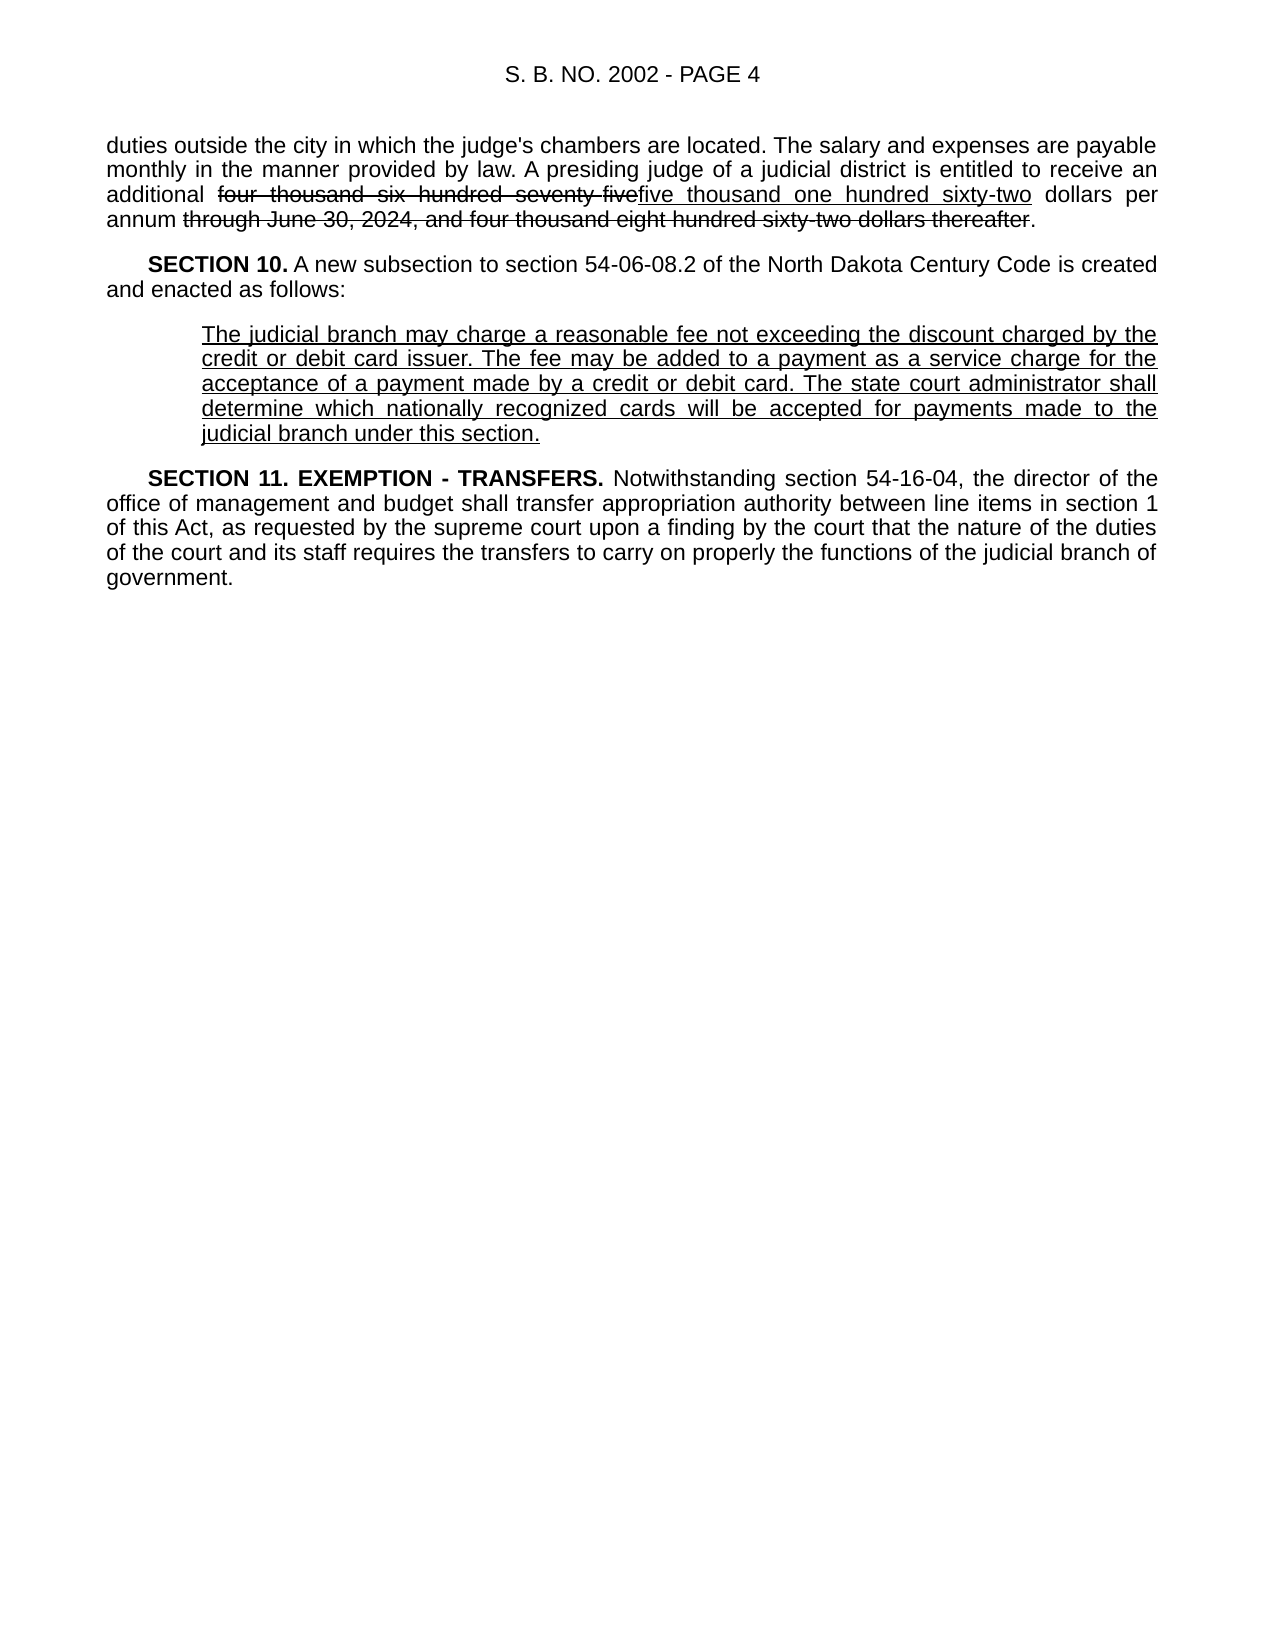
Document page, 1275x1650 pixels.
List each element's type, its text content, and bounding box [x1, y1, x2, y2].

text judicial branch under this section. [201, 419, 1158, 446]
text determine which nationally recognized cards will be accepted for payments made to the [201, 394, 1158, 418]
text acceptance of a payment made by a credit or debit card. The state court administrator shall [201, 369, 1158, 393]
text credit or debit card issuer. The fee may be added to a payment as a service charge for the [201, 344, 1158, 368]
text The judicial branch may charge a reasonable fee not exceeding the discount charged by the [201, 322, 1158, 343]
text The annual salary of each district judge is one hundred sixty‑four thousand five hundred thirty‑two dollars through June 30, 2024, and one hundred seventy‑one thousand one hundred thirteen dollars thereafterone hundred eighty‑four thousand three hundred sixty‑six dollars. Each district judge is entitled to travel expenses, including mileage and subsistence while engaged in the discharge of official duties outside the city in which the judge's chambers are located. The salary and expenses are payable monthly in the manner provided by law. A presiding judge of a judicial district is entitled to receive an additional four thousand six hundred seventy‑fivefive thousand one hundred sixty‑two dollars per annum through June 30, 2024, and four thousand eight hundred sixty‑two dollars thereafter. [106, 133, 1158, 232]
text SECTION 11. EXEMPTION - TRANSFERS. Notwithstanding section 54‑16‑04, the director of the office of management and budget shall transfer appropriation authority between line items in section 1 of this Act, as requested by the supreme court upon a finding by the court that the nature of the duties of the court and its staff requires the transfers to carry on properly the functions of the judicial branch of government. [106, 466, 1158, 590]
text SECTION 10. A new subsection to section 54‑06‑08.2 of the North Dakota Century Code is created and enacted as follows: [106, 253, 1158, 302]
